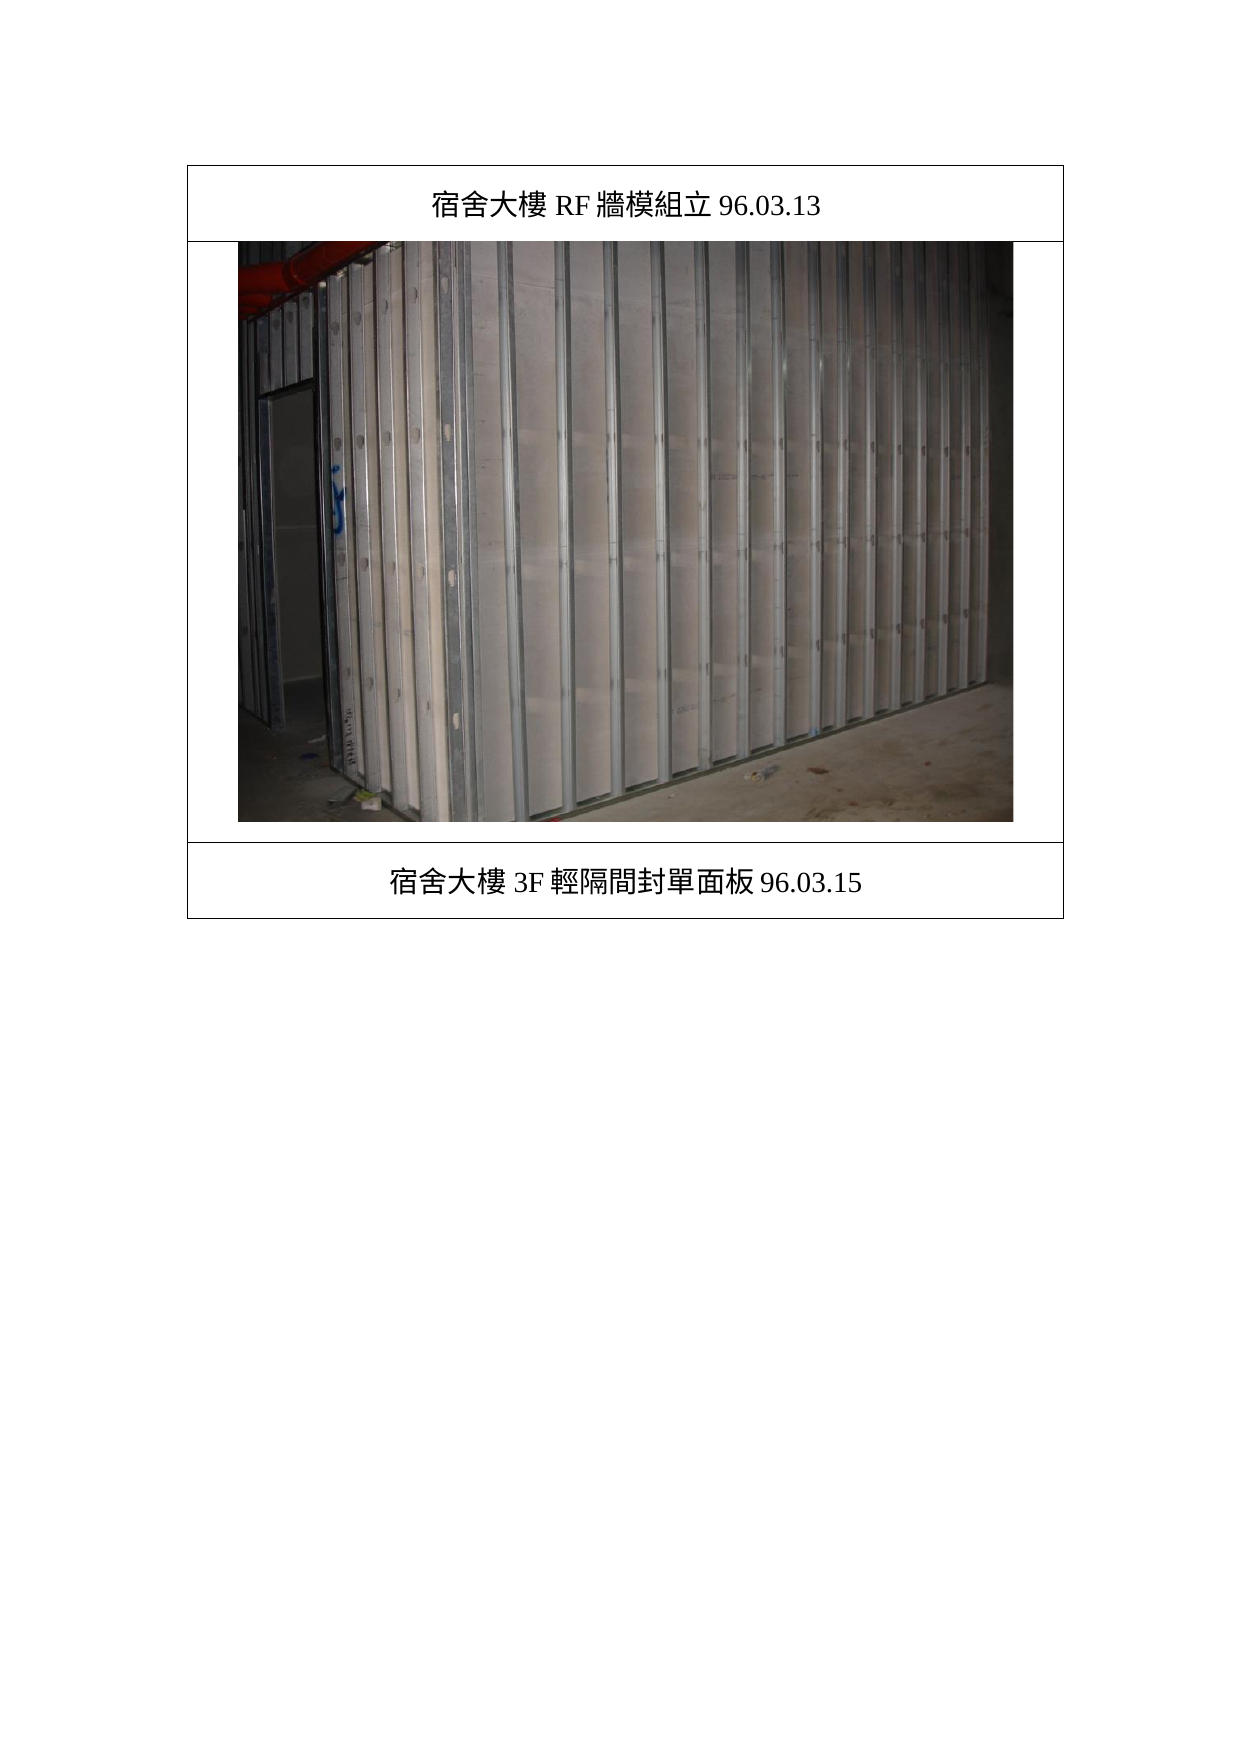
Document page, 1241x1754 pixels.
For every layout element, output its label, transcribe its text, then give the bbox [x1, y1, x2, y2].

table_cell 宿舍大樓 RF牆模組立96.03.13 [188, 166, 1063, 241]
picture [238, 241, 1014, 822]
table_cell 宿舍大樓 3F輕隔間封單面板96.03.15 [188, 843, 1063, 918]
table_cell [188, 242, 1063, 842]
